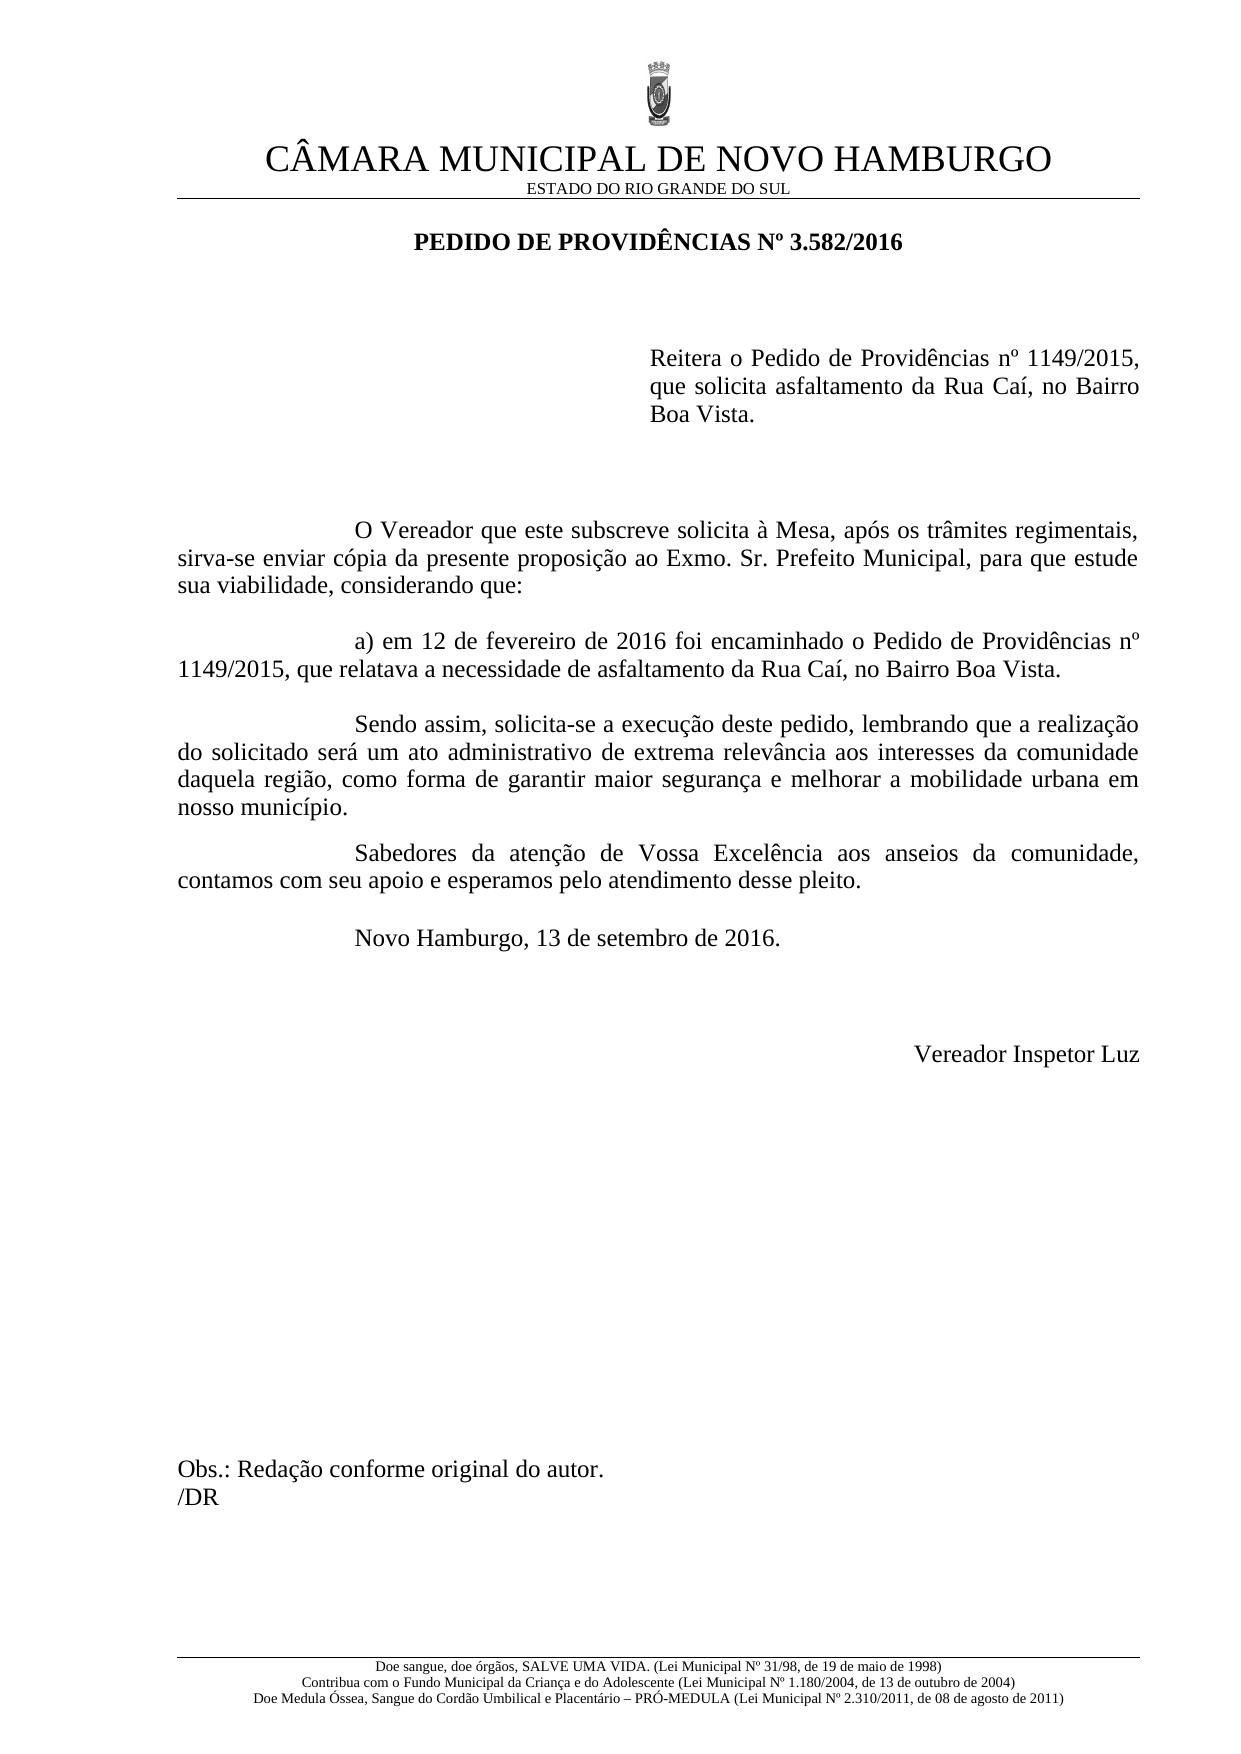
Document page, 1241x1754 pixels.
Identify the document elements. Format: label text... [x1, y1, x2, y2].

text /DR [177, 1483, 1140, 1511]
text Obs.: Redação conforme original do autor. [177, 1456, 1140, 1483]
text PEDIDO DE PROVIDÊNCIAS Nº 3.582/2016 [177, 228, 1140, 256]
text a) em 12 de fevereiro de 2016 foi encaminhado o Pedido de Providências nº 1149/2015, que relatava a necessidade de asfaltamento da Rua Caí, no Bairro Boa Vista. [177, 627, 1140, 682]
text Reitera o Pedido de Providências nº 1149/2015, que solicita asfaltamento da Rua Caí, no Bairro Boa Vista. [649, 344, 1140, 428]
text Novo Hamburgo, 13 de setembro de 2016. [177, 924, 1140, 951]
text Sendo assim, solicita-se a execução deste pedido, lembrando que a realização do solicitado será um ato administrativo de extrema relevância aos interesses da comunidade daquela região, como forma de garantir maior segurança e melhorar a mobilidade urbana em nosso município. [177, 710, 1140, 821]
text Vereador Inspetor Luz [177, 1040, 1140, 1068]
text O Vereador que este subscreve solicita à Mesa, após os trâmites regimentais, sirva-se enviar cópia da presente proposição ao Exmo. Sr. Prefeito Municipal, para que estude sua viabilidade, considerando que: [177, 516, 1140, 599]
text Sabedores da atenção de Vossa Excelência aos anseios da comunidade, contamos com seu apoio e esperamos pelo atendimento desse pleito. [177, 839, 1140, 894]
